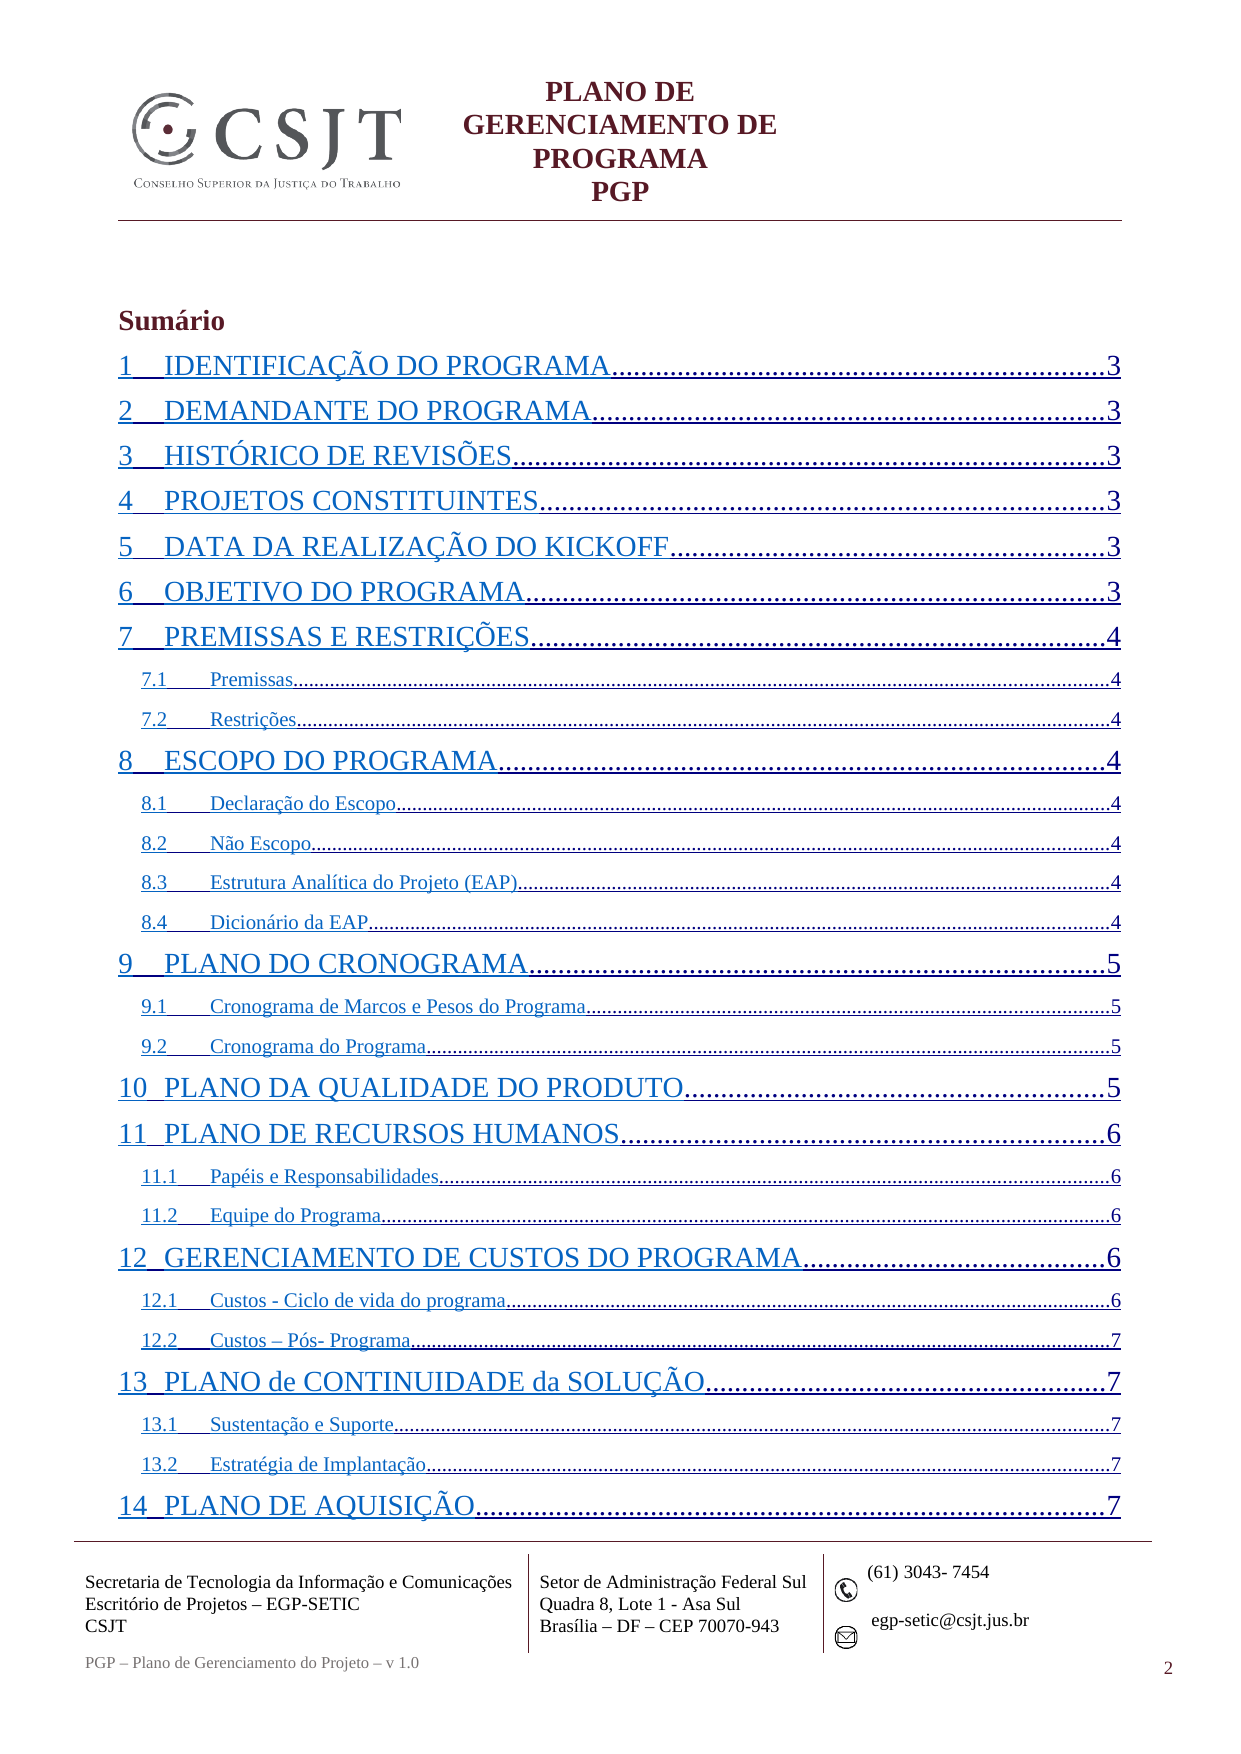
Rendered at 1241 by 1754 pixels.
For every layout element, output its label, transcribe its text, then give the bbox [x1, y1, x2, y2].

text 13.2 Estratégia de Implantação 7 [141, 1449, 1122, 1477]
text 12.2 Custos – Pós- Programa 7 [141, 1325, 1122, 1353]
text 2 DEMANDANTE DO PROGRAMA 3 [118, 393, 1122, 427]
text 12 GERENCIAMENTO DE CUSTOS DO PROGRAMA 6 [118, 1240, 1122, 1273]
text 8.3 Estrutura Analítica do Projeto (EAP) 4 [141, 867, 1122, 896]
text 13.1 Sustentação e Suporte 7 [141, 1409, 1122, 1437]
text 3 HISTÓRICO DE REVISÕES 3 [118, 438, 1122, 472]
text 6 OBJETIVO DO PROGRAMA 3 [118, 574, 1122, 607]
text 9.2 Cronograma do Programa 5 [141, 1031, 1122, 1059]
text 8.2 Não Escopo 4 [141, 828, 1122, 856]
text 14 PLANO DE AQUISIÇÃO 7 [118, 1488, 1122, 1522]
text 12.1 Custos - Ciclo de vida do programa 6 [141, 1285, 1122, 1313]
text 8.1 Declaração do Escopo 4 [141, 788, 1122, 817]
text 11.1 Papéis e Responsabilidades 6 [141, 1161, 1122, 1189]
text 8 ESCOPO DO PROGRAMA 4 [118, 743, 1122, 777]
text 10 PLANO DA QUALIDADE DO PRODUTO 5 [118, 1071, 1122, 1104]
text 1 IDENTIFICAÇÃO DO PROGRAMA 3 [118, 348, 1122, 381]
text 7.1 Premissas 4 [141, 664, 1122, 692]
text 9 PLANO DO CRONOGRAMA 5 [118, 946, 1122, 980]
text 7 PREMISSAS E RESTRIÇÕES 4 [118, 619, 1122, 653]
text 11.2 Equipe do Programa 6 [141, 1201, 1122, 1228]
text 9.1 Cronograma de Marcos e Pesos do Programa 5 [141, 992, 1122, 1020]
text Sumário [118, 303, 1122, 336]
text 7.2 Restrições 4 [141, 704, 1122, 732]
text 13 PLANO de CONTINUIDADE da SOLUÇÃO 7 [118, 1364, 1122, 1398]
text 5 DATA DA REALIZAÇÃO DO KICKOFF 3 [118, 529, 1122, 562]
text 4 PROJETOS CONSTITUINTES 3 [118, 483, 1122, 517]
text 11 PLANO DE RECURSOS HUMANOS 6 [118, 1116, 1122, 1149]
text 8.4 Dicionário da EAP 4 [141, 907, 1122, 935]
